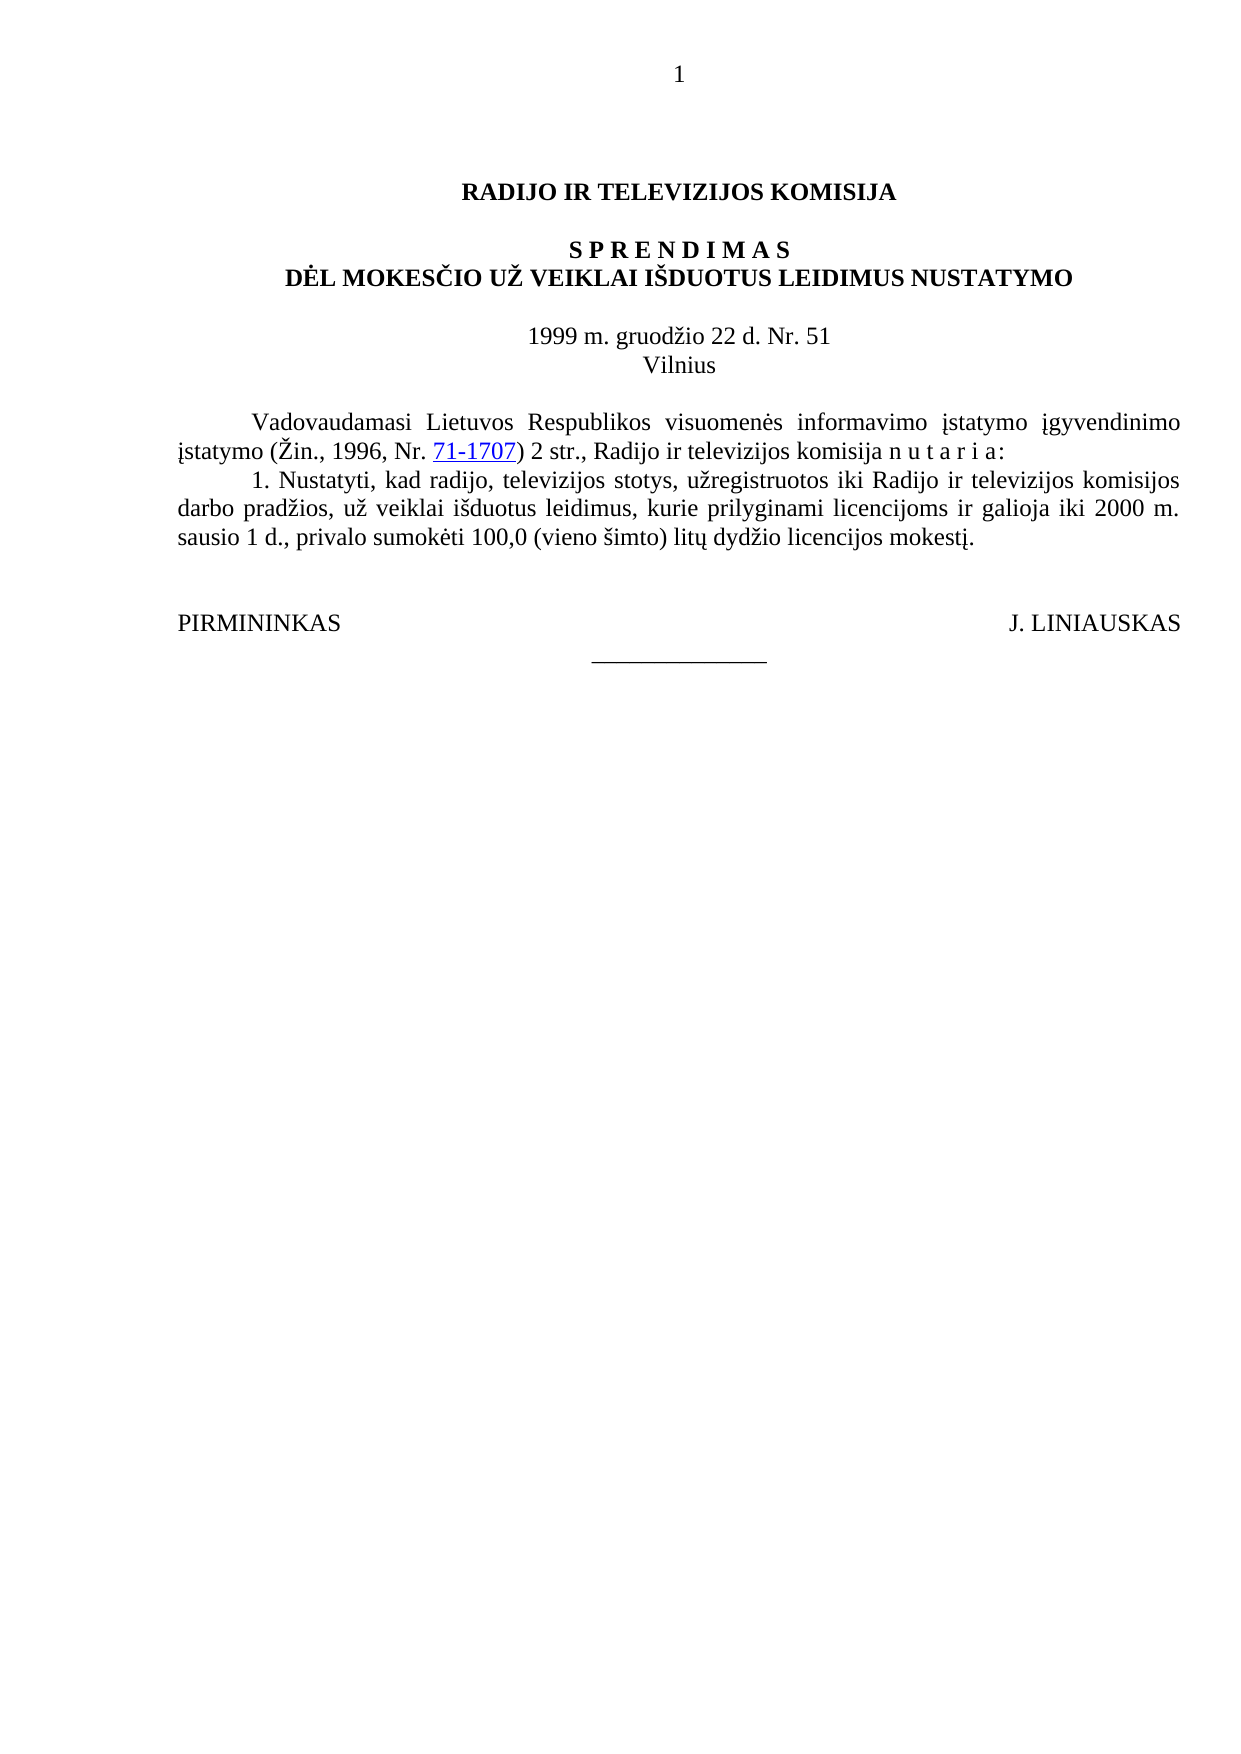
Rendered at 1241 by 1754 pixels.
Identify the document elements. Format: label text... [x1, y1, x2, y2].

text 1. Nustatyti, kad radijo, televizijos stotys, užregistruotos iki Radijo ir televizijos komisijos darbo pradžios, už veiklai išduotus leidimus, kurie prilyginami licencijoms ir galioja iki 2000 m. sausio 1 d., privalo sumokėti 100,0 (vieno šimto) litų dydžio licencijos mokestį. [177, 465, 1181, 551]
text Vilnius [177, 350, 1181, 378]
text ______________ [177, 637, 1181, 666]
text PIRMININKAS J. LINIAUSKAS [177, 608, 1181, 637]
text Vadovaudamasi Lietuvos Respublikos visuomenės informavimo įstatymo įgyvendinimo įstatymo (Žin., 1996, Nr. 71-1707) 2 str., Radijo ir televizijos komisija nutaria: [177, 407, 1181, 465]
text S P R E N D I M A S [177, 235, 1181, 263]
text 1999 m. gruodžio 22 d. Nr. 51 [177, 321, 1181, 350]
text RADIJO IR TELEVIZIJOS KOMISIJA [177, 177, 1181, 206]
text DĖL MOKESČIO UŽ VEIKLAI IŠDUOTUS LEIDIMUS NUSTATYMO [177, 263, 1181, 292]
